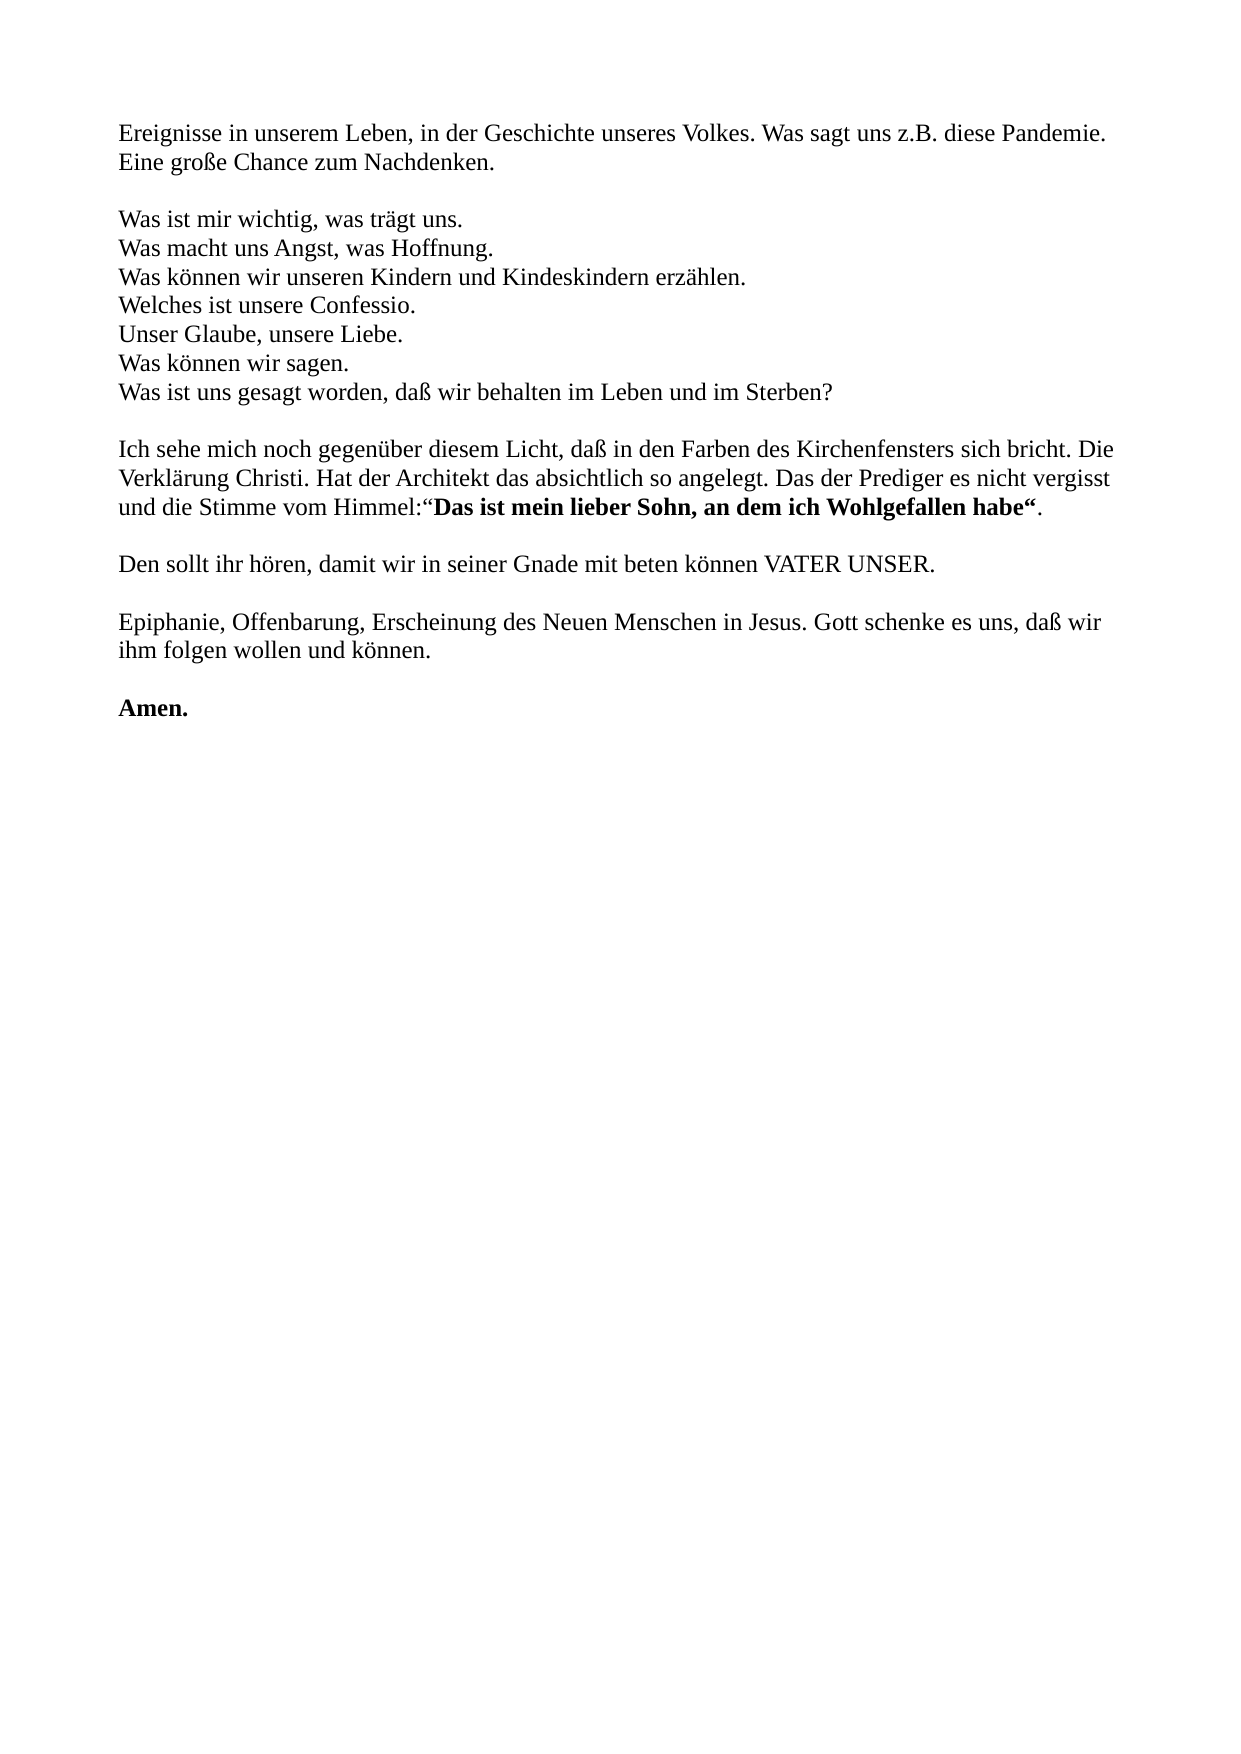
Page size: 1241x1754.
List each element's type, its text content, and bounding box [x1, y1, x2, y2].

text Epiphanie, Offenbarung, Erscheinung des Neuen Menschen in Jesus. Gott schenke es uns, daß wir ihm folgen wollen und können. [118, 607, 1122, 664]
text Unser Glaube, unsere Liebe. [118, 319, 1122, 348]
text Was ist mir wichtig, was trägt uns. [118, 204, 1122, 233]
text Ereignisse in unserem Leben, in der Geschichte unseres Volkes. Was sagt uns z.B. diese Pandemie. Eine große Chance zum Nachdenken. [118, 118, 1122, 176]
text Amen. [118, 693, 1122, 722]
text Was können wir sagen. [118, 348, 1122, 377]
text Ich sehe mich noch gegenüber diesem Licht, daß in den Farben des Kirchenfensters sich bricht. Die Verklärung Christi. Hat der Architekt das absichtlich so angelegt. Das der Prediger es nicht vergisst [118, 434, 1122, 492]
text Was ist uns gesagt worden, daß wir behalten im Leben und im Sterben? [118, 377, 1122, 406]
text Welches ist unsere Confessio. [118, 291, 1122, 319]
text Den sollt ihr hören, damit wir in seiner Gnade mit beten können VATER UNSER. [118, 549, 1122, 578]
text Was macht uns Angst, was Hoffnung. [118, 233, 1122, 262]
text und die Stimme vom Himmel:“Das ist mein lieber Sohn, an dem ich Wohlgefallen habe“. [118, 492, 1122, 521]
text Was können wir unseren Kindern und Kindeskindern erzählen. [118, 262, 1122, 291]
